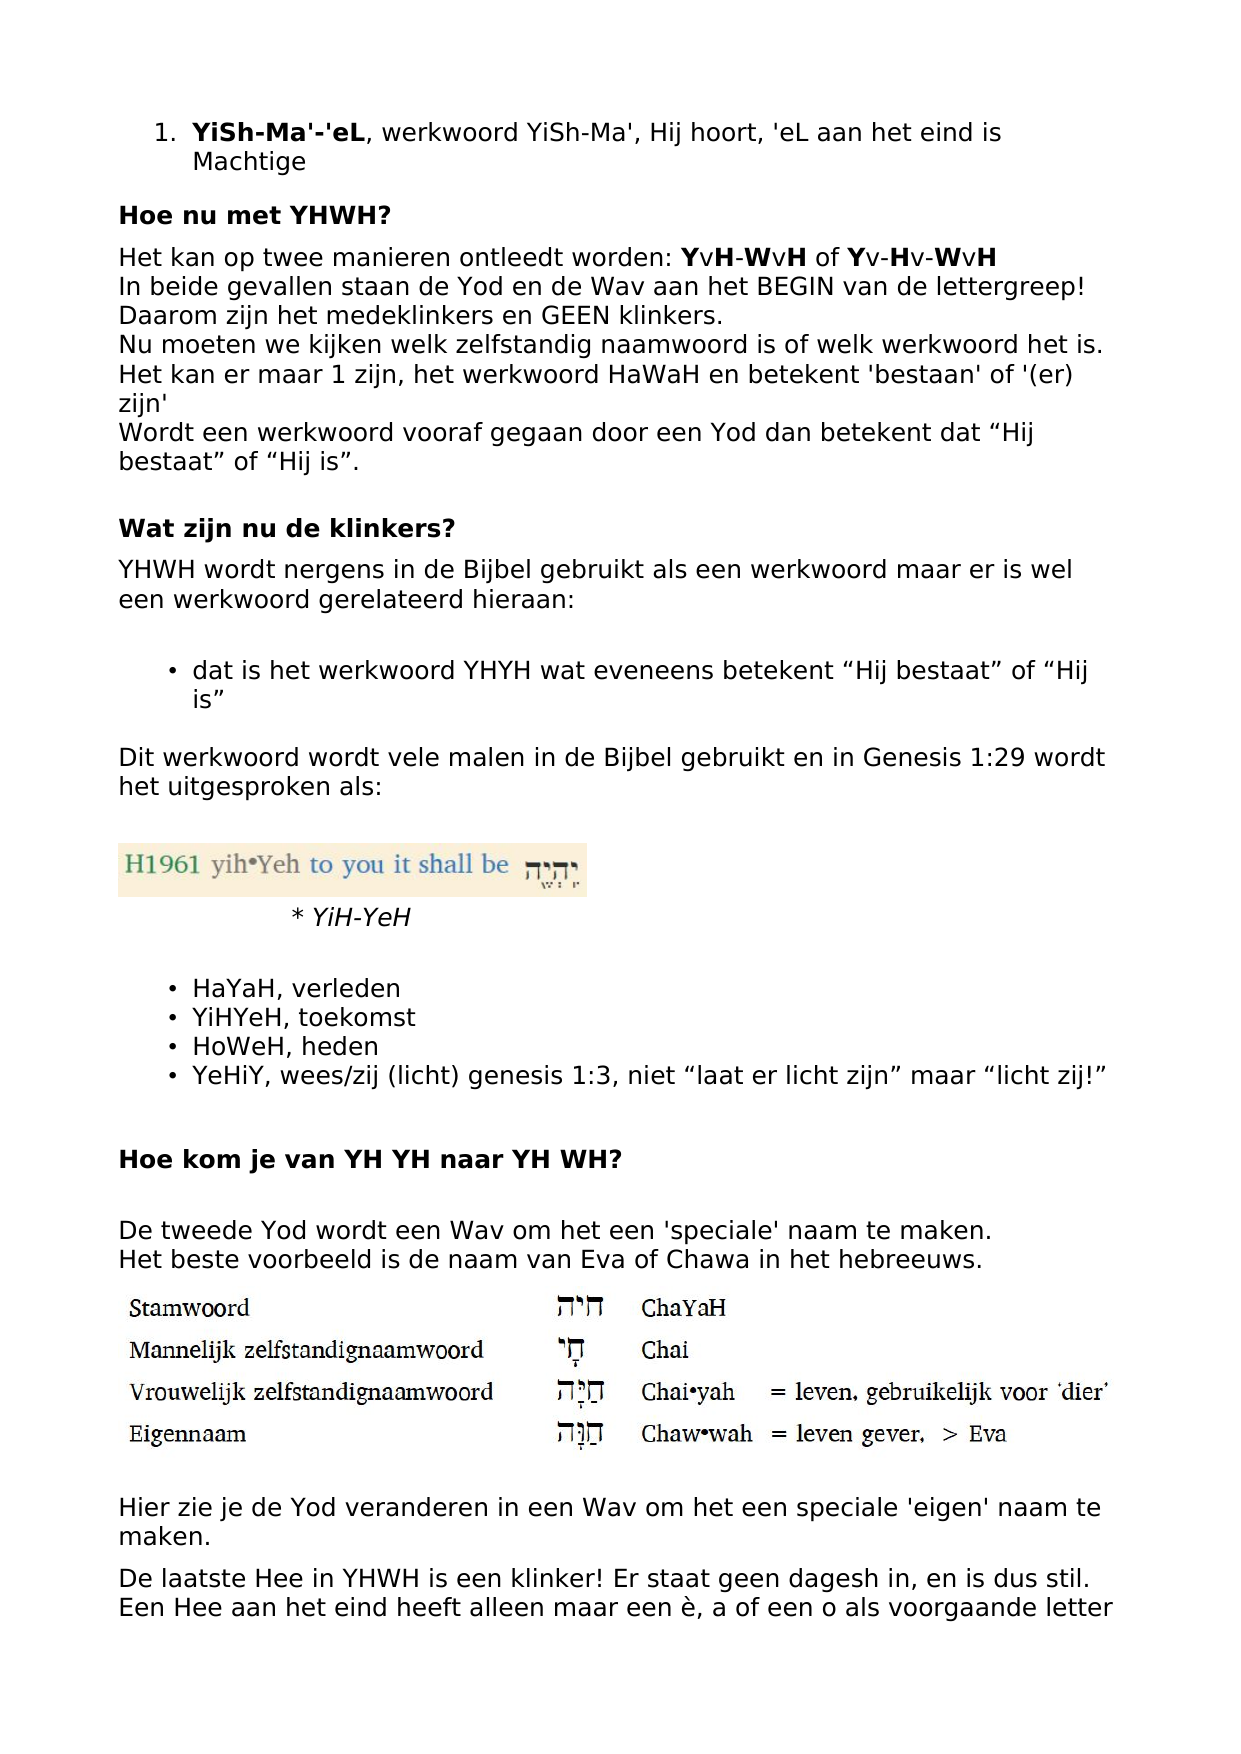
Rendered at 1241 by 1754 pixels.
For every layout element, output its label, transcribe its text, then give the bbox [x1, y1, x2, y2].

text * YiH-YeH [118, 897, 587, 932]
list YeHiY, wees/zij (licht) genesis 1:3, niet “laat er licht zijn” maar “licht zij!” [177, 1061, 1122, 1091]
picture [118, 843, 587, 897]
list dat is het werkwoord YHYH wat eveneens betekent “Hij bestaat” of “Hij is” [177, 656, 1122, 714]
text Dit werkwoord wordt vele malen in de Bijbel gebruikt en in Genesis 1:29 wordt het uitgesproken als: [118, 714, 1122, 932]
text De laatste Hee in YHWH is een klinker! Er staat geen dagesh in, en is dus stil. Een Hee aan het eind heeft alleen maar een è, a of een o als voorgaande letter [118, 1564, 1122, 1622]
list YiSh-Ma'-'eL, werkwoord YiSh-Ma', Hij hoort, 'eL aan het eind is Machtige [177, 118, 1122, 176]
text Het kan op twee manieren ontleedt worden: YvH-WvH of Yv-Hv-WvH In beide gevallen staan de Yod en de Wav aan het BEGIN van de lettergreep! Daarom zijn het medeklinkers en GEEN klinkers. Nu moeten we kijken welk zelfstandig naamwoord is of welk werkwoord het is. Het kan er maar 1 zijn, het werkwoord HaWaH en betekent 'bestaan' of '(er) zijn' Wordt een werkwoord vooraf gegaan door een Yod dan betekent dat “Hij bestaat” of “Hij is”. [118, 243, 1122, 476]
subtitle Hoe nu met YHWH? [118, 201, 1122, 231]
text De tweede Yod wordt een Wav om het een 'speciale' naam te maken. Het beste voorbeeld is de naam van Eva of Chawa in het hebreeuws. [118, 1187, 1122, 1274]
text Hier zie je de Yod veranderen in een Wav om het een speciale 'eigen' naam te maken. [118, 1458, 1122, 1551]
text YHWH wordt nergens in de Bijbel gebruikt als een werkwoord maar er is wel een werkwoord gerelateerd hieraan: [118, 556, 1122, 614]
list HoWeH, heden [177, 1032, 1122, 1061]
subtitle Hoe kom je van YH YH naar YH WH? [118, 1145, 1122, 1174]
list HaYaH, verleden [177, 974, 1122, 1003]
list YiHYeH, toekomst [177, 1003, 1122, 1032]
subtitle Wat zijn nu de klinkers? [118, 514, 1122, 543]
picture [118, 1286, 1123, 1458]
